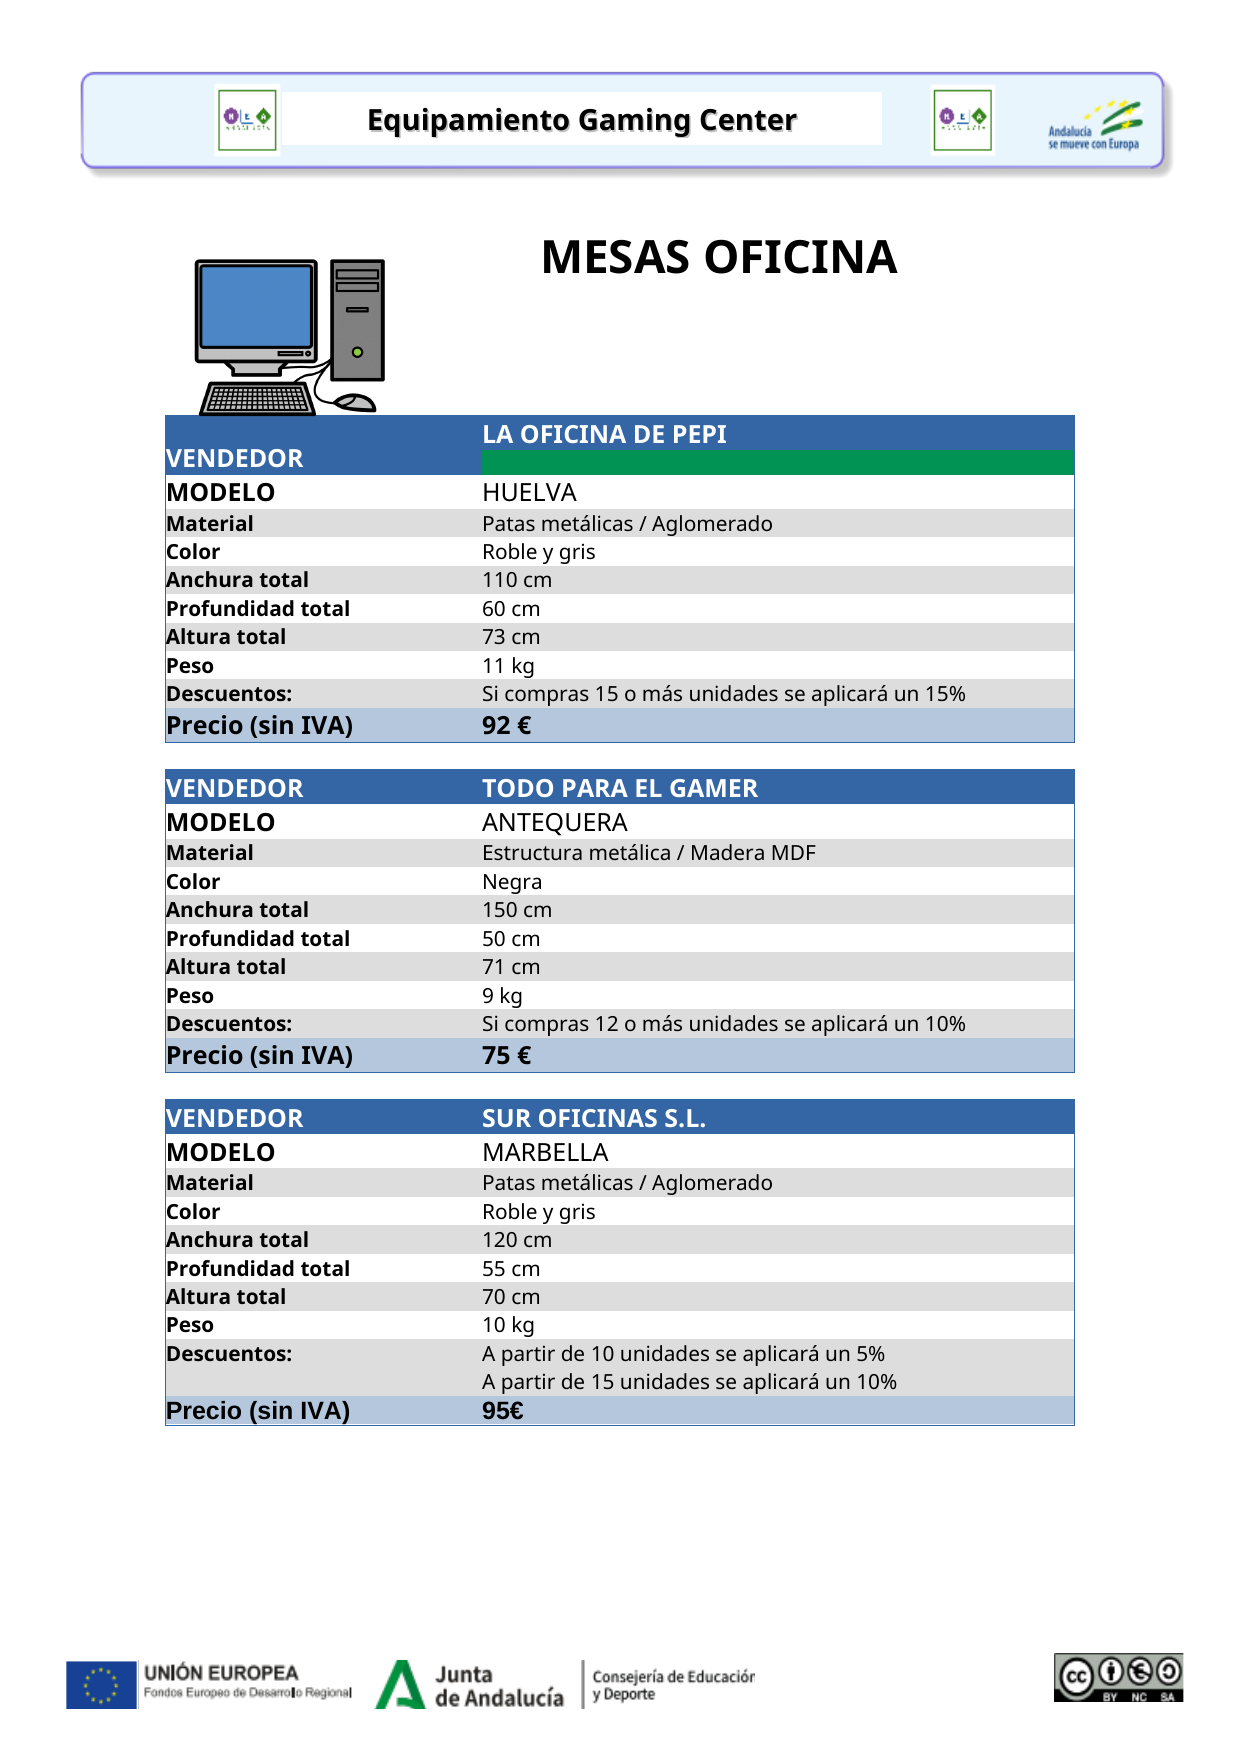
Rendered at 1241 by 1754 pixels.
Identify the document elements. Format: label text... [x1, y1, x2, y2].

table_cell Peso [166, 651, 482, 679]
table_cell Color [166, 537, 482, 566]
table_cell 50 cm [482, 924, 1074, 952]
table_cell Material [166, 839, 482, 867]
table_cell 95€ [482, 1396, 1074, 1424]
table_cell 70 cm [482, 1282, 1074, 1311]
table_cell A partir de 10 unidades se aplicará un 5% A partir de 15 unidades se aplicará un 10% [482, 1339, 1074, 1396]
picture [186, 234, 393, 441]
table_cell Material [166, 1168, 482, 1197]
table_cell Altura total [166, 952, 482, 981]
table_cell MODELO [166, 1134, 482, 1168]
table_cell Anchura total [166, 895, 482, 924]
table_cell 10 kg [482, 1311, 1074, 1339]
table_cell Roble y gris [482, 1197, 1074, 1225]
picture [69, 62, 1190, 185]
table_cell 110 cm [482, 566, 1074, 594]
table_cell ANTEQUERA [482, 805, 1074, 838]
table_cell Patas metálicas / Aglomerado [482, 1168, 1074, 1197]
table_cell Si compras 12 o más unidades se aplicará un 10% [482, 1009, 1074, 1038]
table_cell Descuentos: [166, 1339, 482, 1396]
table_cell Si compras 15 o más unidades se aplicará un 15% [482, 679, 1074, 708]
table_cell Color [166, 1197, 482, 1225]
table_cell 11 kg [482, 651, 1074, 679]
table_cell MODELO [166, 475, 482, 509]
table_cell Anchura total [166, 566, 482, 594]
table_cell Profundidad total [166, 924, 482, 952]
text MESAS OFICINA [207, 225, 1181, 287]
table_cell Descuentos: [166, 679, 482, 708]
table_cell Negra [482, 867, 1074, 895]
table_cell Profundidad total [166, 594, 482, 622]
table_cell Descuentos: [166, 1009, 482, 1038]
table_cell Patas metálicas / Aglomerado [482, 509, 1074, 537]
table_cell Peso [166, 981, 482, 1009]
table_cell Estructura metálica / Madera MDF [482, 839, 1074, 867]
table_cell 55 cm [482, 1254, 1074, 1282]
table_cell 73 cm [482, 623, 1074, 651]
table_cell 60 cm [482, 594, 1074, 622]
table_cell 71 cm [482, 952, 1074, 981]
table_cell Profundidad total [166, 1254, 482, 1282]
table_cell HUELVA [482, 475, 1074, 509]
table_header LA OFICINA DE PEPI [482, 450, 1074, 475]
table_cell Material [166, 509, 482, 537]
table_cell MODELO [166, 805, 482, 838]
table_cell Peso [166, 1311, 482, 1339]
table_cell Altura total [166, 623, 482, 651]
table_cell Precio (sin IVA) [166, 1396, 482, 1424]
table_cell Color [166, 867, 482, 895]
table_cell 150 cm [482, 895, 1074, 924]
table_cell Anchura total [166, 1225, 482, 1254]
table_cell Roble y gris [482, 537, 1074, 566]
table_cell 120 cm [482, 1225, 1074, 1254]
table_cell Altura total [166, 1282, 482, 1311]
table_cell 9 kg [482, 981, 1074, 1009]
table_cell MARBELLA [482, 1134, 1074, 1168]
